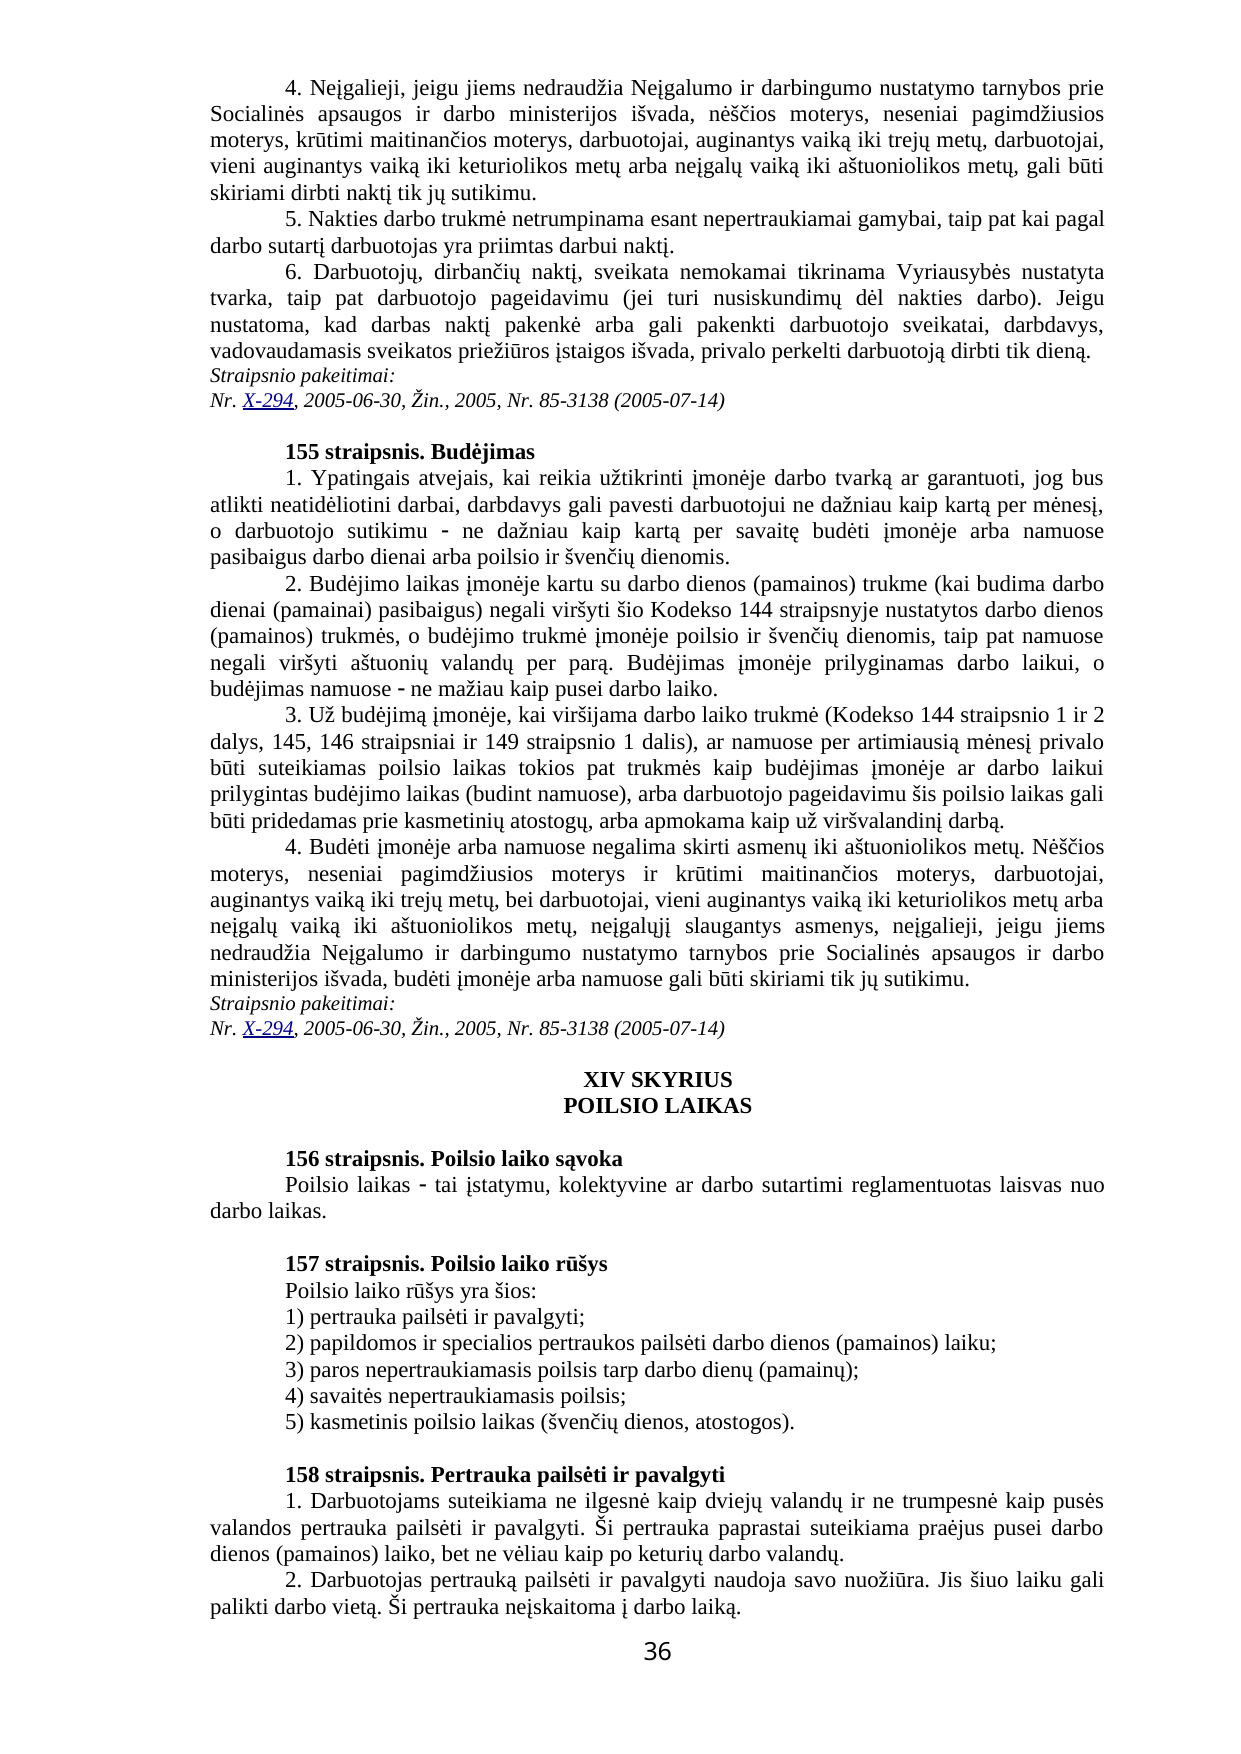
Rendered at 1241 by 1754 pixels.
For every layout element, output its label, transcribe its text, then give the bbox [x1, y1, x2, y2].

text 155 straipsnis. Budėjimas [210, 438, 1106, 464]
text 158 straipsnis. Pertrauka pailsėti ir pavalgyti [210, 1461, 1106, 1487]
text 4. Budėti įmonėje arba namuose negalima skirti asmenų iki aštuoniolikos metų. Nėščios moterys, neseniai pagimdžiusios moterys ir krūtimi maitinančios moterys, darbuotojai, auginantys vaiką iki trejų metų, bei darbuotojai, vieni auginantys vaiką iki keturiolikos metų arba neįgalų vaiką iki aštuoniolikos metų, neįgalųjį slaugantys asmenys, neįgalieji, jeigu jiems nedraudžia Neįgalumo ir darbingumo nustatymo tarnybos prie Socialinės apsaugos ir darbo ministerijos išvada, budėti įmonėje arba namuose gali būti skiriami tik jų sutikimu. [210, 833, 1106, 991]
text Straipsnio pakeitimai: [210, 363, 1106, 387]
text 156 straipsnis. Poilsio laiko sąvoka [210, 1145, 1106, 1171]
text 3) paros nepertraukiamasis poilsis tarp darbo dienų (pamainų); [210, 1356, 1106, 1382]
text 3. Už budėjimą įmonėje, kai viršijama darbo laiko trukmė (Kodekso 144 straipsnio 1 ir 2 dalys, 145, 146 straipsniai ir 149 straipsnio 1 dalis), ar namuose per artimiausią mėnesį privalo būti suteikiamas poilsio laikas tokios pat trukmės kaip budėjimas įmonėje ar darbo laikui prilygintas budėjimo laikas (budint namuose), arba darbuotojo pageidavimu šis poilsio laikas gali būti pridedamas prie kasmetinių atostogų, arba apmokama kaip už viršvalandinį darbą. [210, 701, 1106, 833]
text 157 straipsnis. Poilsio laiko rūšys [210, 1250, 1106, 1277]
text Poilsio laiko rūšys yra šios: [210, 1277, 1106, 1303]
text 6. Darbuotojų, dirbančių naktį, sveikata nemokamai tikrinama Vyriausybės nustatyta tvarka, taip pat darbuotojo pageidavimu (jei turi nusiskundimų dėl nakties darbo). Jeigu nustatoma, kad darbas naktį pakenkė arba gali pakenkti darbuotojo sveikatai, darbdavys, vadovaudamasis sveikatos priežiūros įstaigos išvada, privalo perkelti darbuotoją dirbti tik dieną. [210, 258, 1106, 363]
text Poilsio laikas  tai įstatymu, kolektyvine ar darbo sutartimi reglamentuotas laisvas nuo darbo laikas. [210, 1171, 1106, 1224]
text Straipsnio pakeitimai: [210, 991, 1106, 1015]
text 2) papildomos ir specialios pertraukos pailsėti darbo dienos (pamainos) laiku; [210, 1329, 1106, 1356]
text 1. Ypatingais atvejais, kai reikia užtikrinti įmonėje darbo tvarką ar garantuoti, jog bus atlikti neatidėliotini darbai, darbdavys gali pavesti darbuotojui ne dažniau kaip kartą per mėnesį, o darbuotojo sutikimu  ne dažniau kaip kartą per savaitę budėti įmonėje arba namuose pasibaigus darbo dienai arba poilsio ir švenčių dienomis. [210, 464, 1106, 570]
text Nr. X-294, 2005-06-30, Žin., 2005, Nr. 85-3138 (2005-07-14) [210, 1015, 1106, 1039]
text 1. Darbuotojams suteikiama ne ilgesnė kaip dviejų valandų ir ne trumpesnė kaip pusės valandos pertrauka pailsėti ir pavalgyti. Ši pertrauka paprastai suteikiama praėjus pusei darbo dienos (pamainos) laiko, bet ne vėliau kaip po keturių darbo valandų. [210, 1487, 1106, 1567]
text Nr. X-294, 2005-06-30, Žin., 2005, Nr. 85-3138 (2005-07-14) [210, 387, 1106, 412]
text XIV SKYRIUS [210, 1066, 1106, 1092]
text 5) kasmetinis poilsio laikas (švenčių dienos, atostogos). [210, 1408, 1106, 1435]
text 5. Nakties darbo trukmė netrumpinama esant nepertraukiamai gamybai, taip pat kai pagal darbo sutartį darbuotojas yra priimtas darbui naktį. [210, 205, 1106, 258]
text 4. Neįgalieji, jeigu jiems nedraudžia Neįgalumo ir darbingumo nustatymo tarnybos prie Socialinės apsaugos ir darbo ministerijos išvada, nėščios moterys, neseniai pagimdžiusios moterys, krūtimi maitinančios moterys, darbuotojai, auginantys vaiką iki trejų metų, darbuotojai, vieni auginantys vaiką iki keturiolikos metų arba neįgalų vaiką iki aštuoniolikos metų, gali būti skiriami dirbti naktį tik jų sutikimu. [210, 73, 1106, 205]
text POILSIO LAIKAS [210, 1092, 1106, 1118]
text 2. Darbuotojas pertrauką pailsėti ir pavalgyti naudoja savo nuožiūra. Jis šiuo laiku gali palikti darbo vietą. Ši pertrauka neįskaitoma į darbo laiką. [210, 1567, 1106, 1619]
text 1) pertrauka pailsėti ir pavalgyti; [210, 1303, 1106, 1329]
text 4) savaitės nepertraukiamasis poilsis; [210, 1382, 1106, 1408]
text 2. Budėjimo laikas įmonėje kartu su darbo dienos (pamainos) trukme (kai budima darbo dienai (pamainai) pasibaigus) negali viršyti šio Kodekso 144 straipsnyje nustatytos darbo dienos (pamainos) trukmės, o budėjimo trukmė įmonėje poilsio ir švenčių dienomis, taip pat namuose negali viršyti aštuonių valandų per parą. Budėjimas įmonėje prilyginamas darbo laikui, o budėjimas namuose  ne mažiau kaip pusei darbo laiko. [210, 570, 1106, 701]
